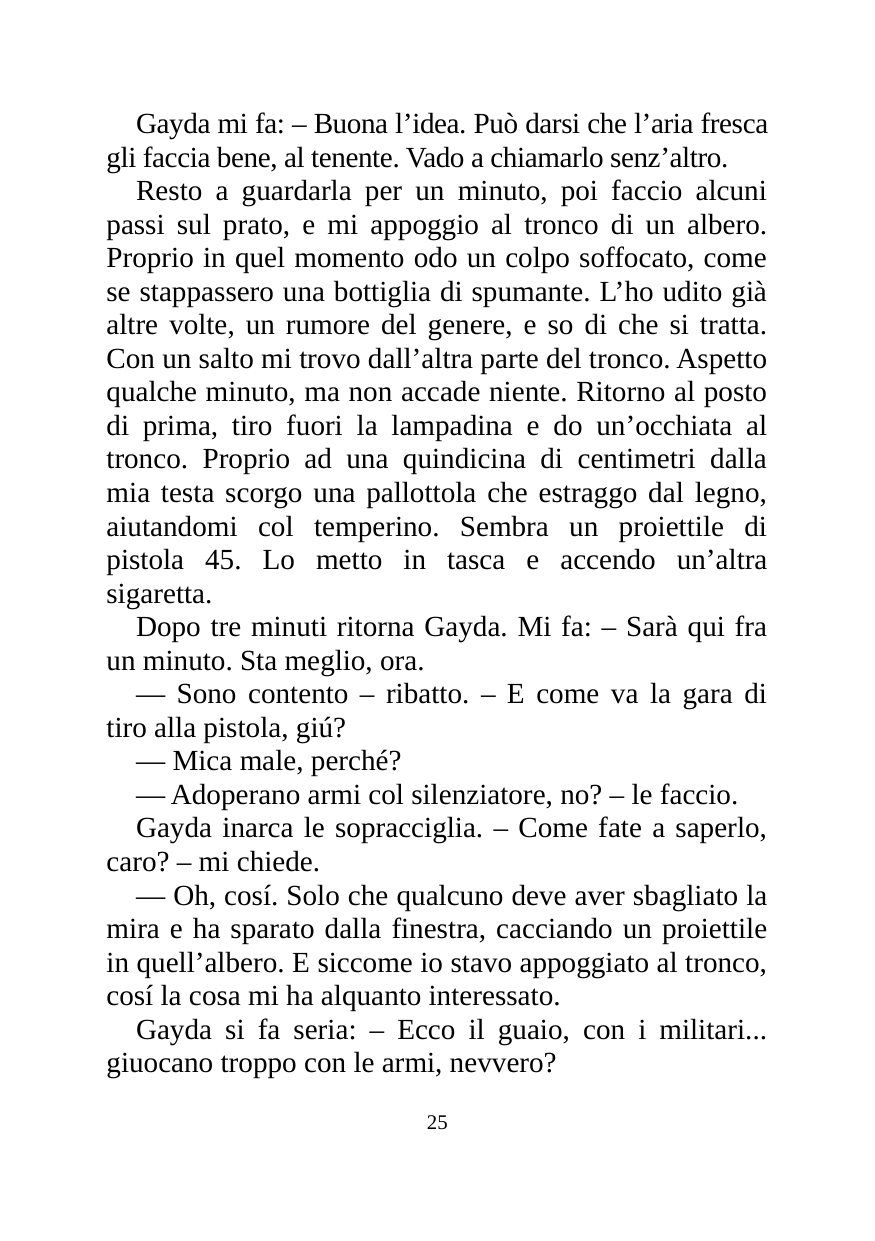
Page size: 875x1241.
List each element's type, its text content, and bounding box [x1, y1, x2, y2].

text Gayda inarca le sopracciglia. – Come fate a saperlo, caro? – mi chiede. [106, 811, 768, 878]
text Dopo tre minuti ritorna Gayda. Mi fa: – Sarà qui fra un minuto. Sta meglio, ora. [106, 609, 768, 676]
text — Oh, cosí. Solo che qualcuno deve aver sbagliato la mira e ha sparato dalla finestra, cacciando un proiettile in quell’albero. E siccome io stavo appoggiato al tronco, cosí la cosa mi ha alquanto interessato. [106, 878, 768, 1012]
text — Adoperano armi col silenziatore, no? – le faccio. [106, 777, 768, 811]
text Gayda si fa seria: – Ecco il guaio, con i militari... giuocano troppo con le armi, nevvero? [106, 1012, 768, 1079]
text Gayda mi fa: – Buona l’idea. Può darsi che l’aria fresca gli faccia bene, al tenente. Vado a chiamarlo senz’altro. [106, 106, 768, 173]
text — Mica male, perché? [106, 743, 768, 777]
text — Sono contento – ribatto. – E come va la gara di tiro alla pistola, giú? [106, 676, 768, 743]
text Resto a guardarla per un minuto, poi faccio alcuni passi sul prato, e mi appoggio al tronco di un albero. Proprio in quel momento odo un colpo soffocato, come se stappassero una bottiglia di spumante. L’ho udito già altre volte, un rumore del genere, e so di che si tratta. Con un salto mi trovo dall’altra parte del tronco. Aspetto qualche minuto, ma non accade niente. Ritorno al posto di prima, tiro fuori la lampadina e do un’occhiata al tronco. Proprio ad una quindicina di centimetri dalla mia testa scorgo una pallottola che estraggo dal legno, aiutandomi col temperino. Sembra un proiettile di pistola 45. Lo metto in tasca e accendo un’altra sigaretta. [106, 173, 768, 609]
